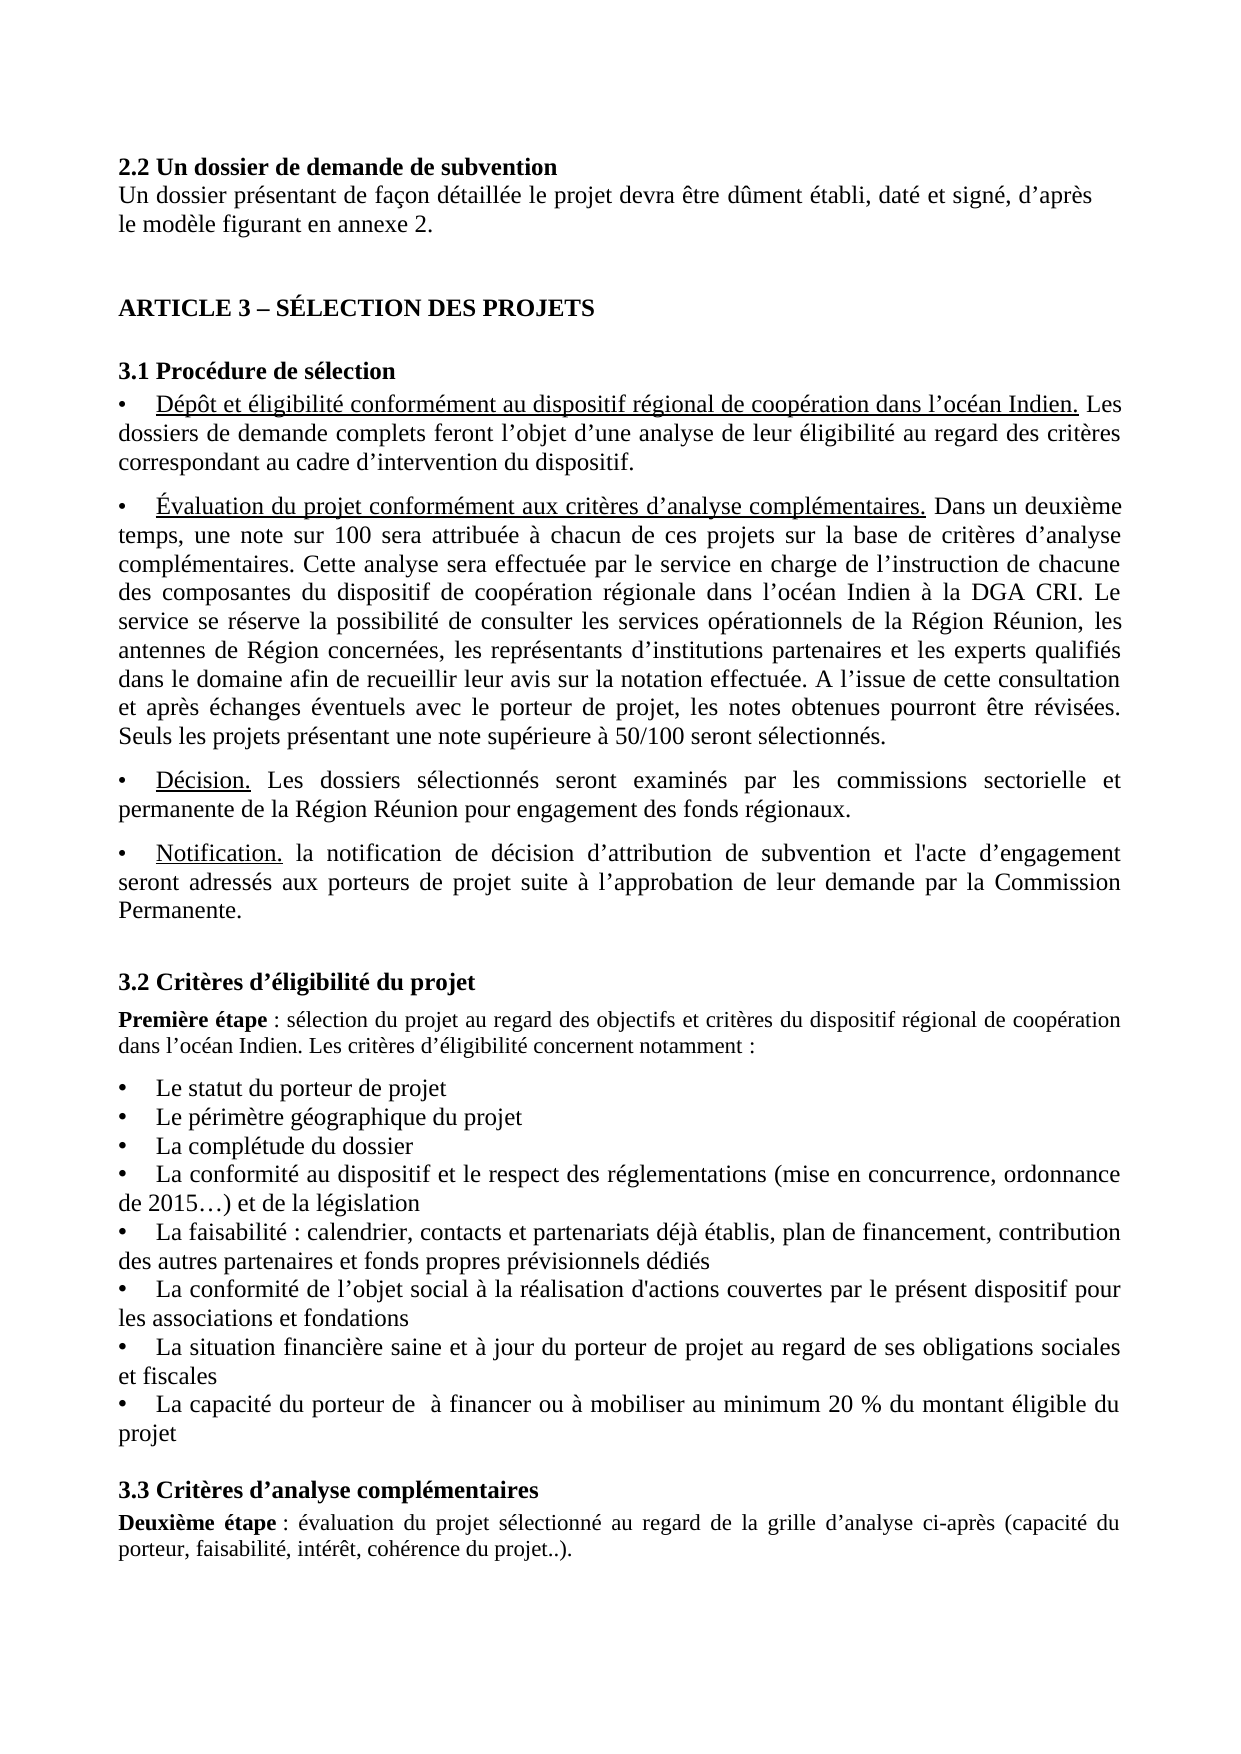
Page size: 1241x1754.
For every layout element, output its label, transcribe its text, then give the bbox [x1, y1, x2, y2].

list Notification. la notification de décision d’attribution de subvention et l'acte d’engagement seront adressés aux porteurs de projet suite à l’approbation de leur demande par la Commission Permanente. [81, 838, 1122, 924]
list La capacité du porteur de à financer ou à mobiliser au minimum 20 % du montant éligible du projet [81, 1389, 1122, 1447]
list Le périmètre géographique du projet [81, 1102, 1122, 1131]
text Deuxième étape : évaluation du projet sélectionné au regard de la grille d’analyse ci-après (capacité du porteur, faisabilité, intérêt, cohérence du projet..). [118, 1509, 1122, 1562]
list La conformité de l’objet social à la réalisation d'actions couvertes par le présent dispositif pour les associations et fondations [81, 1274, 1122, 1332]
text 2.2 Un dossier de demande de subvention [118, 152, 1092, 180]
list La conformité au dispositif et le respect des réglementations (mise en concurrence, ordonnance de 2015…) et de la législation [81, 1159, 1122, 1217]
list Le statut du porteur de projet [81, 1073, 1122, 1102]
list Décision. Les dossiers sélectionnés seront examinés par les commissions sectorielle et permanente de la Région Réunion pour engagement des fonds régionaux. [81, 765, 1122, 823]
text 3.2 Critères d’éligibilité du projet [118, 967, 1122, 995]
text 3.3 Critères d’analyse complémentaires [81, 1475, 1122, 1504]
text 3.1 Procédure de sélection [81, 356, 1122, 384]
list La faisabilité : calendrier, contacts et partenariats déjà établis, plan de financement, contribution des autres partenaires et fonds propres prévisionnels dédiés [81, 1217, 1122, 1274]
list Évaluation du projet conformément aux critères d’analyse complémentaires. Dans un deuxième temps, une note sur 100 sera attribuée à chacun de ces projets sur la base de critères d’analyse complémentaires. Cette analyse sera effectuée par le service en charge de l’instruction de chacune des composantes du dispositif de coopération régionale dans l’océan Indien à la DGA CRI. Le service se réserve la possibilité de consulter les services opérationnels de la Région Réunion, les antennes de Région concernées, les représentants d’institutions partenaires et les experts qualifiés dans le domaine afin de recueillir leur avis sur la notation effectuée. A l’issue de cette consultation et après échanges éventuels avec le porteur de projet, les notes obtenues pourront être révisées. Seuls les projets présentant une note supérieure à 50/100 seront sélectionnés. [81, 491, 1122, 750]
text Première étape : sélection du projet au regard des objectifs et critères du dispositif régional de coopération dans l’océan Indien. Les critères d’éligibilité concernent notamment : [118, 1006, 1122, 1059]
list Dépôt et éligibilité conformément au dispositif régional de coopération dans l’océan Indien. Les dossiers de demande complets feront l’objet d’une analyse de leur éligibilité au regard des critères correspondant au cadre d’intervention du dispositif. [81, 389, 1122, 476]
text Un dossier présentant de façon détaillée le projet devra être dûment établi, daté et signé, d’après le modèle figurant en annexe 2. [118, 180, 1092, 238]
list La complétude du dossier [81, 1131, 1122, 1159]
list La situation financière saine et à jour du porteur de projet au regard de ses obligations sociales et fiscales [81, 1332, 1122, 1389]
text ARTICLE 3 – SÉLECTION DES PROJETS [118, 293, 1122, 322]
